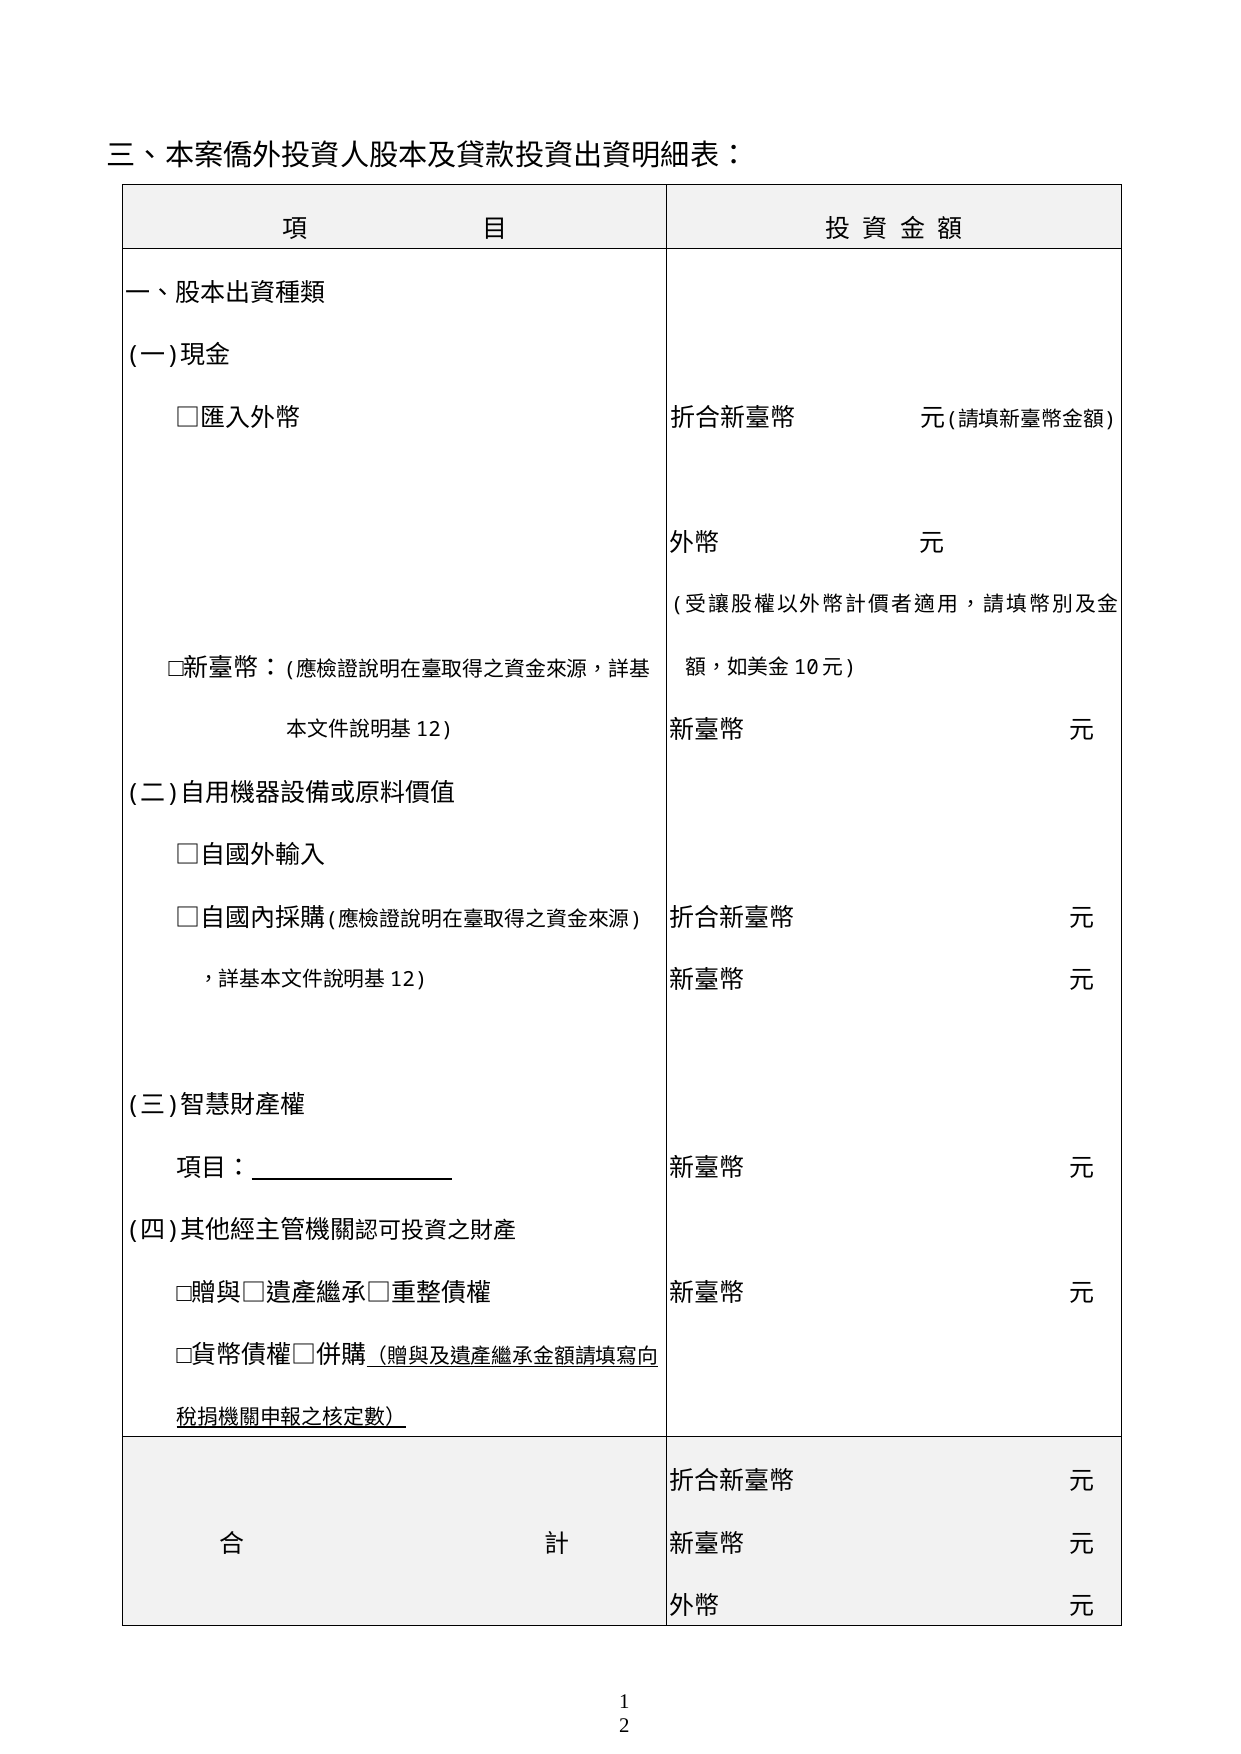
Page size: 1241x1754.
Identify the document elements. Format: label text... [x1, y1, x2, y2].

table_cell 合 計 [123, 1437, 666, 1625]
table_header 項 目 [123, 185, 666, 248]
table_cell 折合新臺幣 元 新臺幣 元 外幣 元 [667, 1437, 1121, 1625]
table_header 投 資 金 額 [667, 185, 1121, 248]
table_cell 折合新臺幣 元(請填新臺幣金額) 外幣 元 (受讓股權以外幣計價者適用，請填幣別及金額，如美金10元) 新臺幣 元 折合新臺幣 元 新臺幣 元 新臺幣 元 新臺幣 元 [667, 249, 1121, 1436]
text 三、本案僑外投資人股本及貸款投資出資明細表： [106, 111, 1134, 174]
table_cell 一、股本出資種類 (一)現金 □匯入外幣 □新臺幣：(應檢證說明在臺取得之資金來源，詳基本文件說明基12) (二)自用機器設備或原料價值 □自國外輸入 □自國內採購(應檢證說明在臺取得之資金來源) ，詳基本文件說明基12) (三)智慧財產權 項目： (四)其他經主管機關認可投資之財產 □贈與□遺產繼承□重整債權 □貨幣債權□併購（贈與及遺產繼承金額請填寫向稅捐機關申報之核定數） [123, 249, 666, 1436]
